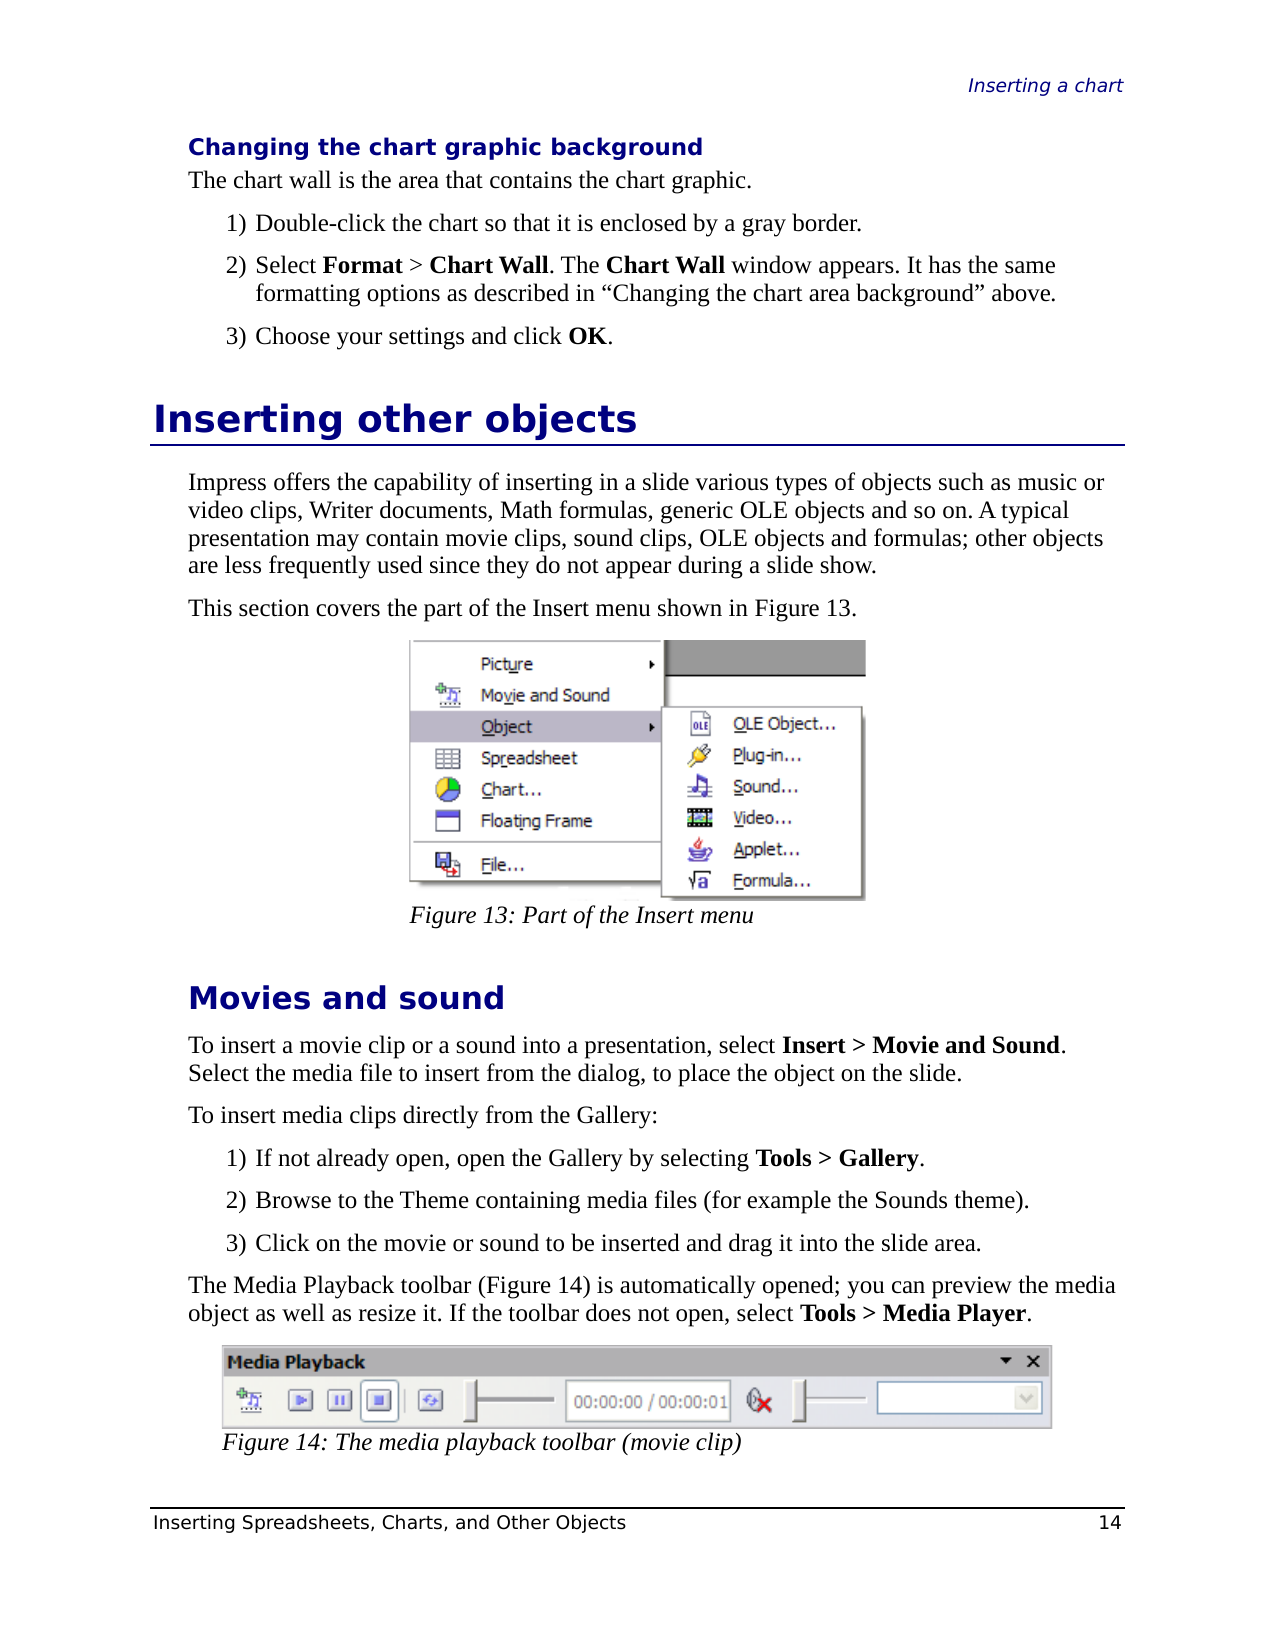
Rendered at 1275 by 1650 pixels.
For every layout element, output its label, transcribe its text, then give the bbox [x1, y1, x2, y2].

text Figure 14: The media playback toolbar (movie clip) [222, 1429, 1053, 1456]
text This section covers the part of the Insert menu shown in Figure 13. [188, 594, 1125, 622]
picture [409, 640, 866, 901]
list Browse to the Theme containing media files (for example the Sounds theme). [226, 1187, 1125, 1214]
list Click on the movie or sound to be inserted and drag it into the slide area. [226, 1229, 1125, 1257]
list Double-click the chart so that it is enclosed by a gray border. [226, 209, 1125, 237]
list Select Format > Chart Wall. The Chart Wall window appears. It has the same formatting options as described in “Changing the chart area background” above. [226, 252, 1125, 307]
text Figure 13: Part of the Insert menu [409, 901, 866, 929]
subtitle Changing the chart graphic background [188, 134, 1125, 161]
text The Media Playback toolbar (Figure 14) is automatically opened; you can preview the media object as well as resize it. If the toolbar does not open, select Tools > Media Player. [188, 1272, 1125, 1327]
text The chart wall is the area that contains the chart graphic. [188, 167, 1125, 194]
subtitle Movies and sound [188, 980, 1125, 1017]
text Impress offers the capability of inserting in a slide various types of objects such as music or video clips, Writer documents, Math formulas, generic OLE objects and so on. A typical presentation may contain movie clips, sound clips, OLE objects and formulas; other objects are less frequently used since they do not appear during a slide show. [188, 468, 1125, 579]
text To insert media clips directly from the Gallery: [188, 1102, 1125, 1129]
subtitle Inserting other objects [150, 394, 1125, 444]
list If not already open, open the Gallery by selecting Tools > Gallery. [226, 1144, 1125, 1172]
text To insert a movie clip or a sound into a presentation, select Insert > Movie and Sound. Select the media file to insert from the dialog, to place the object on the slide. [188, 1031, 1125, 1087]
picture [221, 1345, 1054, 1429]
list Choose your settings and click OK. [226, 322, 1125, 349]
